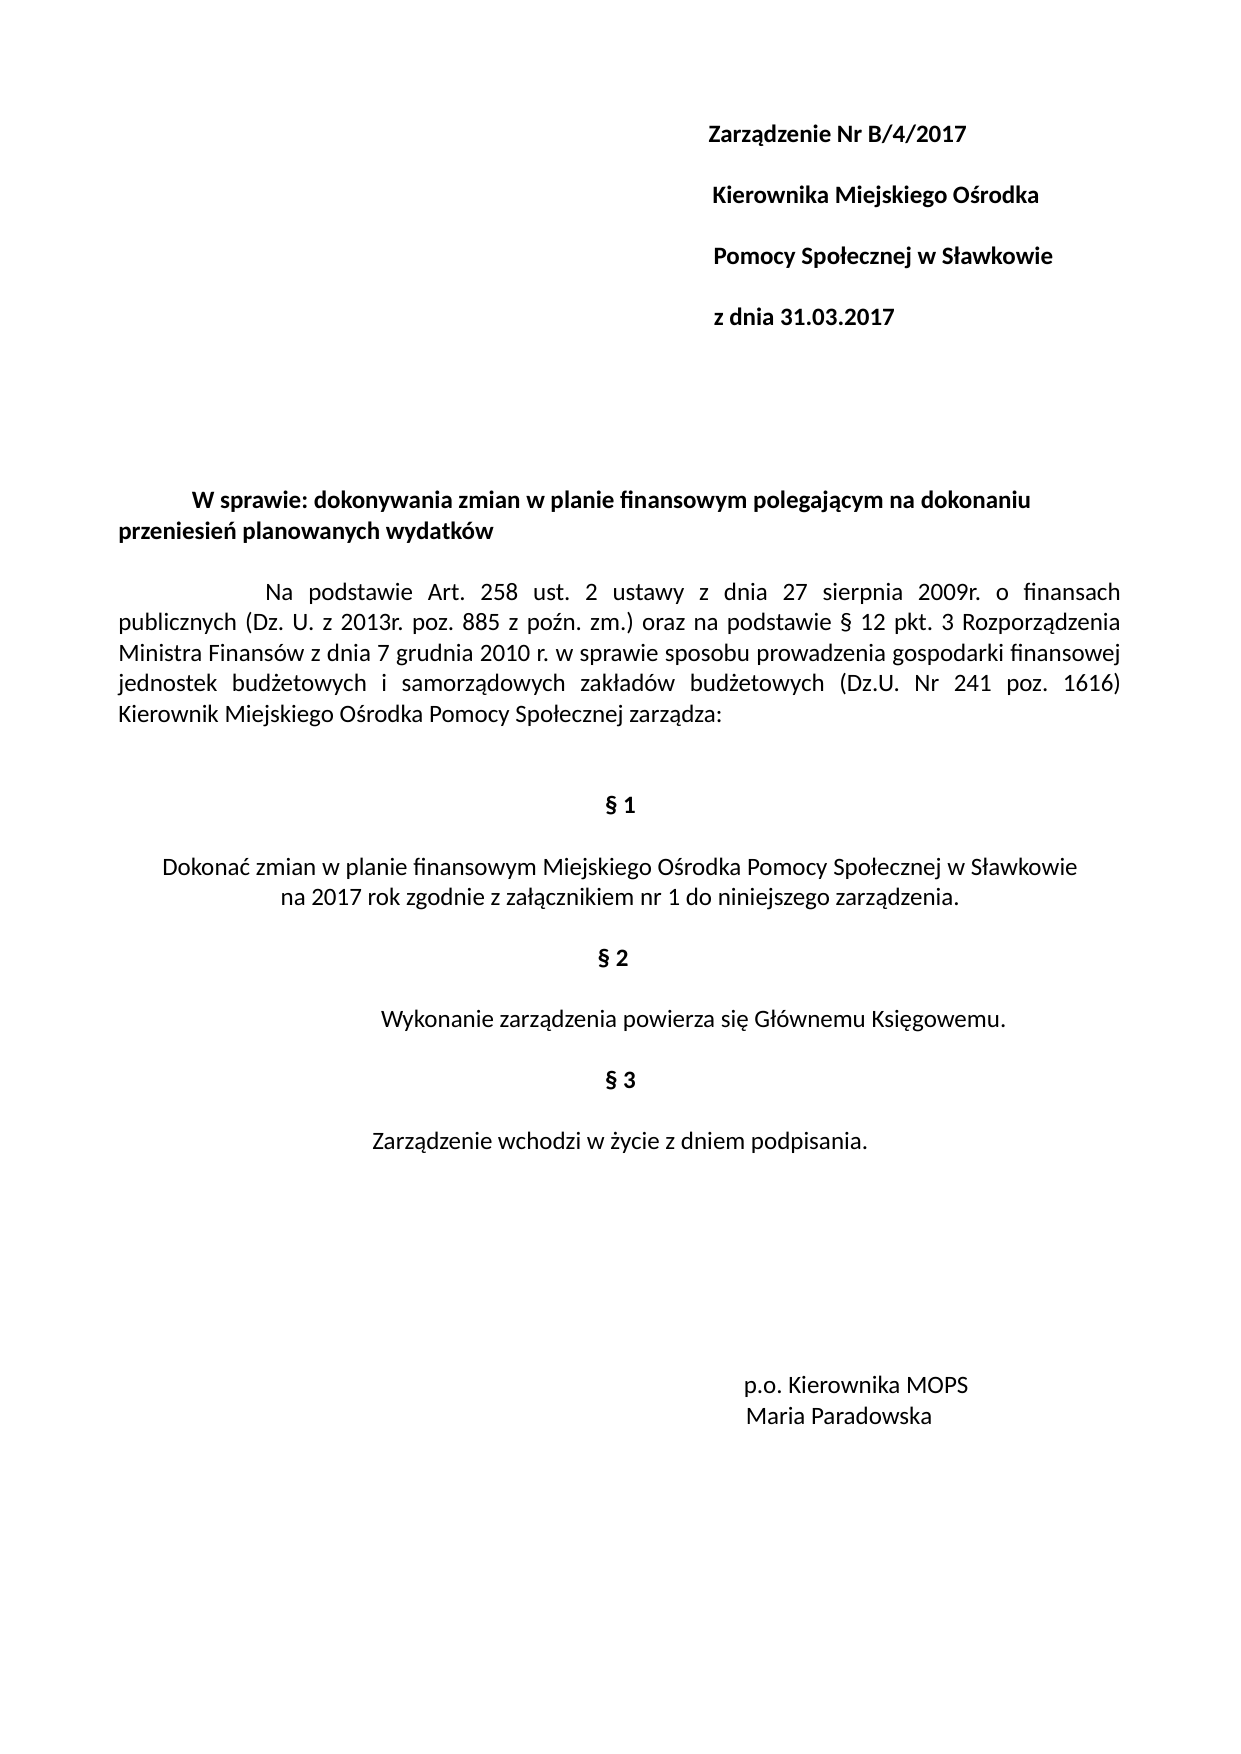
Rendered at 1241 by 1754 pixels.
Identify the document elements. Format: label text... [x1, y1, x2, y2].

text § 2 [118, 942, 1122, 973]
text Zarządzenie Nr B/4/2017 [561, 118, 1122, 149]
text § 1 [118, 789, 1122, 820]
text Pomocy Społecznej w Sławkowie [192, 240, 1122, 271]
text Dokonać zmian w planie finansowym Miejskiego Ośrodka Pomocy Społecznej w Sławkowie na 2017 rok zgodnie z załącznikiem nr 1 do niniejszego zarządzenia. [118, 851, 1122, 912]
text z dnia 31.03.2017 [192, 301, 1122, 332]
text § 3 [118, 1064, 1122, 1095]
text Wykonanie zarządzenia powierza się Głównemu Księgowemu. [118, 1003, 1122, 1034]
text Na podstawie Art. 258 ust. 2 ustawy z dnia 27 sierpnia 2009r. o finansach publicznych (Dz. U. z 2013r. poz. 885 z poźn. zm.) oraz na podstawie § 12 pkt. 3 Rozporządzenia Ministra Finansów z dnia 7 grudnia 2010 r. w sprawie sposobu prowadzenia gospodarki finansowej jednostek budżetowych i samorządowych zakładów budżetowych (Dz.U. Nr 241 poz. 1616) Kierownik Miejskiego Ośrodka Pomocy Społecznej zarządza: [118, 576, 1122, 728]
text Kierownika Miejskiego Ośrodka [192, 179, 1122, 210]
text Maria Paradowska [487, 1400, 1122, 1431]
text W sprawie: dokonywania zmian w planie finansowym polegającym na dokonaniu przeniesień planowanych wydatków [118, 484, 1122, 545]
text Zarządzenie wchodzi w życie z dniem podpisania. [118, 1125, 1122, 1156]
text p.o. Kierownika MOPS [487, 1369, 1122, 1400]
